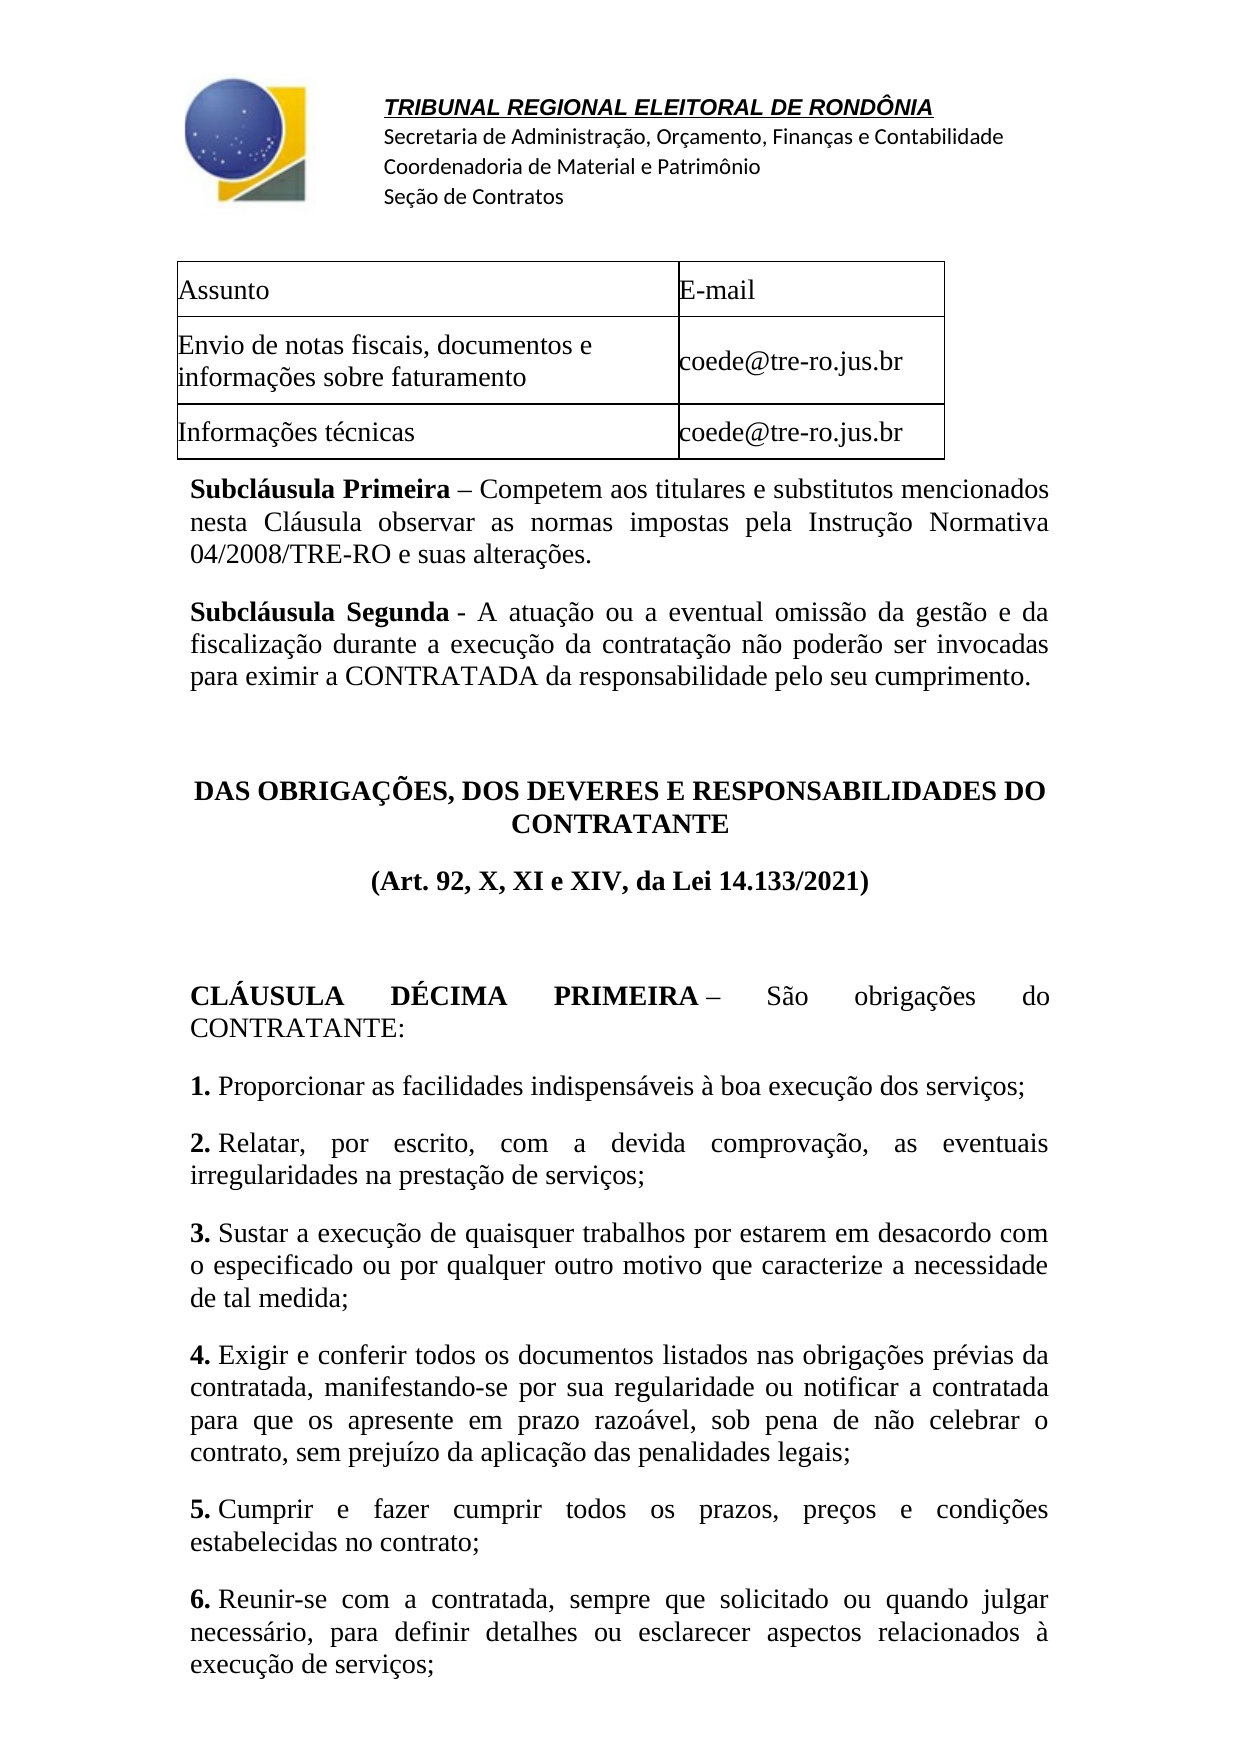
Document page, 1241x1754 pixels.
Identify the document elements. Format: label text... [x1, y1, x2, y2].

text CLÁUSULA DÉCIMA PRIMEIRA – São obrigações do CONTRATANTE: [190, 979, 1051, 1044]
text 6. Reunir-se com a contratada, sempre que solicitado ou quando julgar necessário, para definir detalhes ou esclarecer aspectos relacionados à execução de serviços; [190, 1582, 1051, 1679]
table_cell Informações técnicas [178, 405, 678, 458]
text Subcláusula Segunda - A atuação ou a eventual omissão da gestão e da fiscalização durante a execução da contratação não poderão ser invocadas para eximir a CONTRATADA da responsabilidade pelo seu cumprimento. [190, 595, 1051, 692]
text Subcláusula Primeira – Competem aos titulares e substitutos mencionados nesta Cláusula observar as normas impostas pela Instrução Normativa 04/2008/TRE-RO e suas alterações. [190, 472, 1051, 570]
text 5. Cumprir e fazer cumprir todos os prazos, preços e condições estabelecidas no contrato; [190, 1493, 1051, 1557]
text 3. Sustar a execução de quaisquer trabalhos por estarem em desacordo com o especificado ou por qualquer outro motivo que caracterize a necessidade de tal medida; [190, 1216, 1051, 1313]
text 2. Relatar, por escrito, com a devida comprovação, as eventuais irregularidades na prestação de serviços; [190, 1126, 1051, 1191]
text (Art. 92, X, XI e XIV, da Lei 14.133/2021) [190, 864, 1051, 896]
text DAS OBRIGAÇÕES, DOS DEVERES E RESPONSABILIDADES DO CONTRATANTE [190, 774, 1051, 839]
table_header Assunto [178, 262, 678, 316]
text 1. Proporcionar as facilidades indispensáveis à boa execução dos serviços; [190, 1069, 1051, 1101]
table_cell Envio de notas fiscais, documentos e informações sobre faturamento [178, 317, 678, 403]
table_cell coede@tre-ro.jus.br [680, 405, 944, 458]
table_header E-mail [680, 262, 944, 316]
text 4. Exigir e conferir todos os documentos listados nas obrigações prévias da contratada, manifestando-se por sua regularidade ou notificar a contratada para que os apresente em prazo razoável, sob pena de não celebrar o contrato, sem prejuízo da aplicação das penalidades legais; [190, 1338, 1051, 1468]
table_cell coede@tre-ro.jus.br [680, 317, 944, 403]
